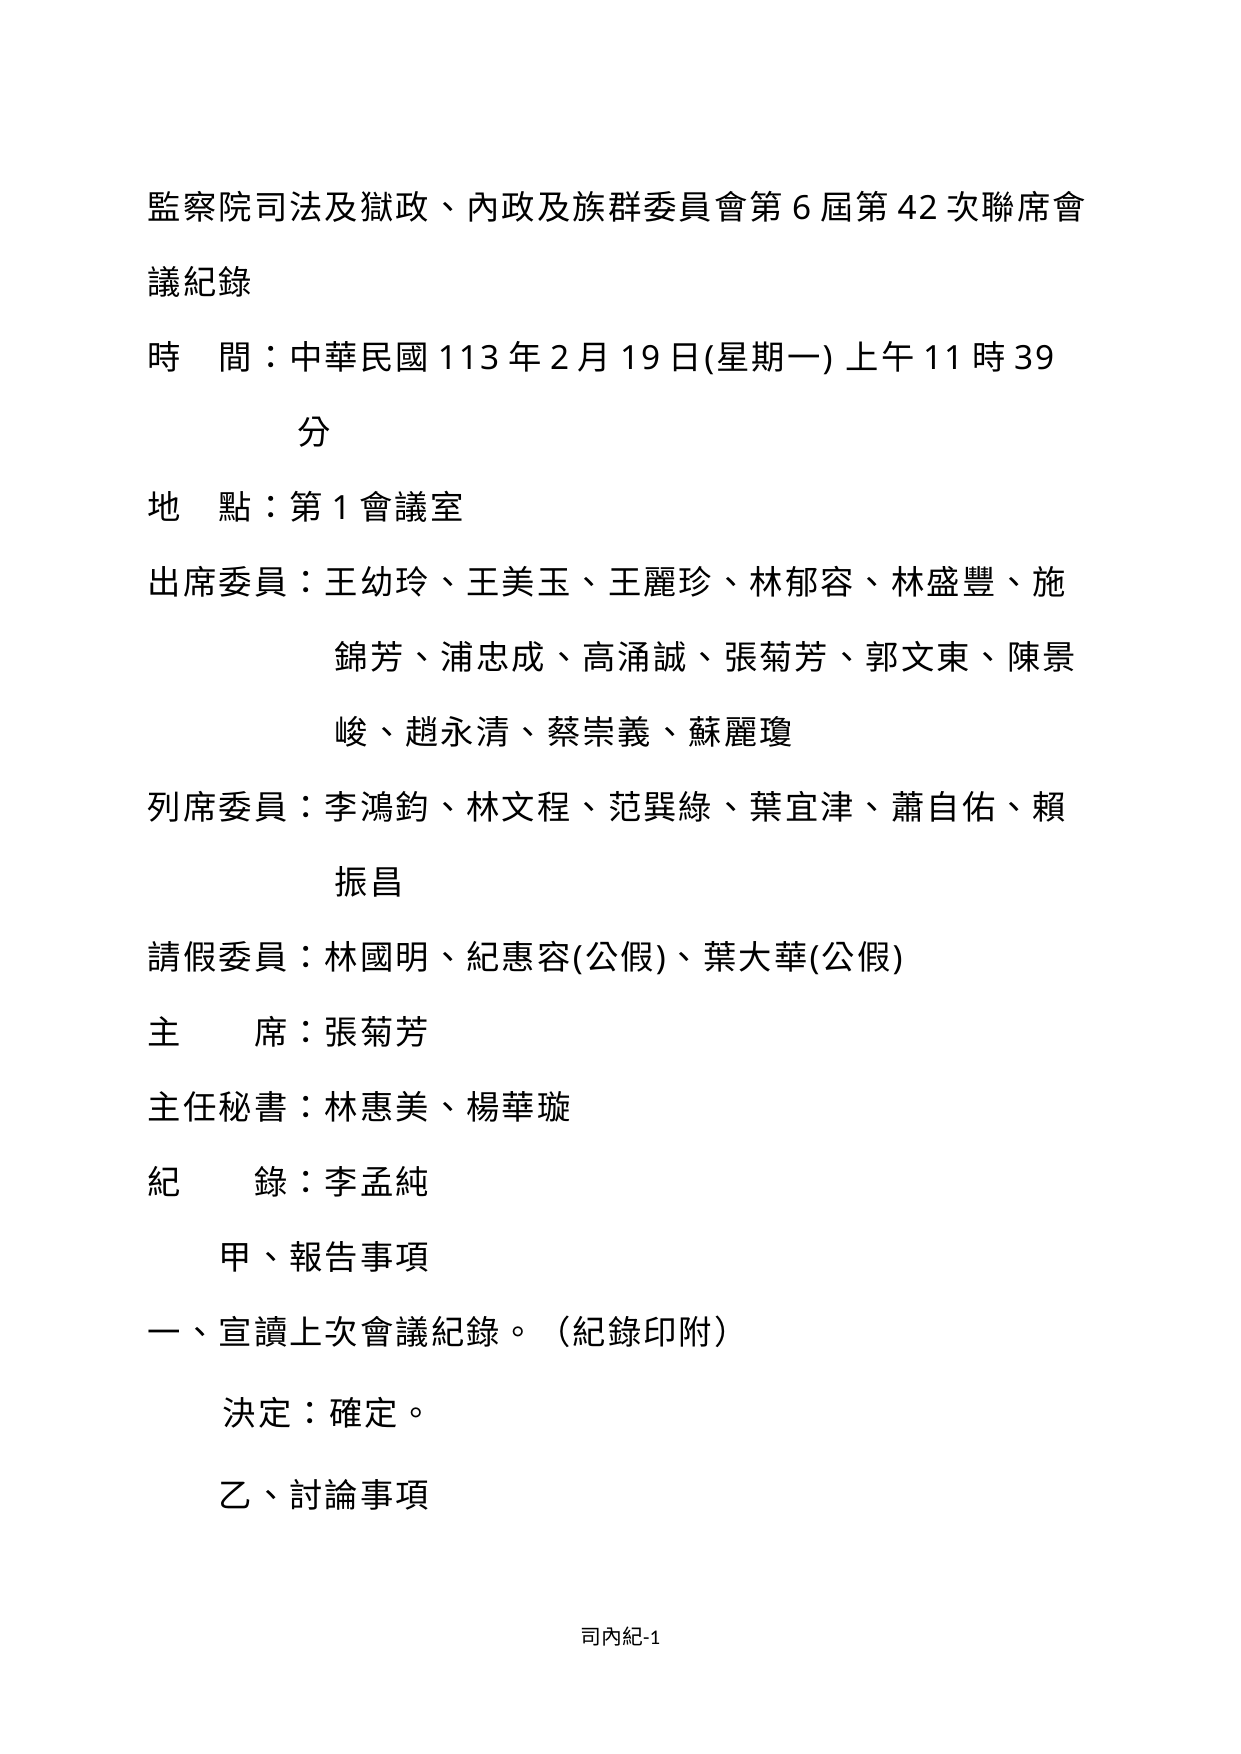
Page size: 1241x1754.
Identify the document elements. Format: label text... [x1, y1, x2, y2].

text 地 點：第1會議室 [148, 468, 1092, 543]
text 監察院司法及獄政、內政及族群委員會第6屆第42次聯席會議紀錄 [139, 166, 1101, 318]
text 決定：確定。 [214, 1372, 1101, 1451]
text 甲、報告事項 [148, 1218, 1092, 1289]
text 紀 錄：李孟純 [148, 1143, 1092, 1218]
text 請假委員：林國明、紀惠容(公假)、葉大華(公假) [148, 918, 1092, 993]
text 主 席：張菊芳 [148, 993, 1092, 1068]
text 列席委員：李鴻鈞、林文程、范巽綠、葉宜津、蕭自佑、賴振昌 [148, 768, 1092, 918]
text 出席委員：王幼玲、王美玉、王麗珍、林郁容、林盛豐、施錦芳、浦忠成、高涌誠、張菊芳、郭文東、陳景峻、趙永清、蔡崇義、蘇麗瓊 [148, 543, 1092, 768]
text 一、宣讀上次會議紀錄。（紀錄印附） [139, 1289, 1101, 1370]
text 乙、討論事項 [139, 1453, 1101, 1532]
text 主任秘書：林惠美、楊華璇 [148, 1068, 1092, 1143]
text 時 間：中華民國113年2月19日(星期一) 上午11時39分 [148, 318, 1092, 468]
